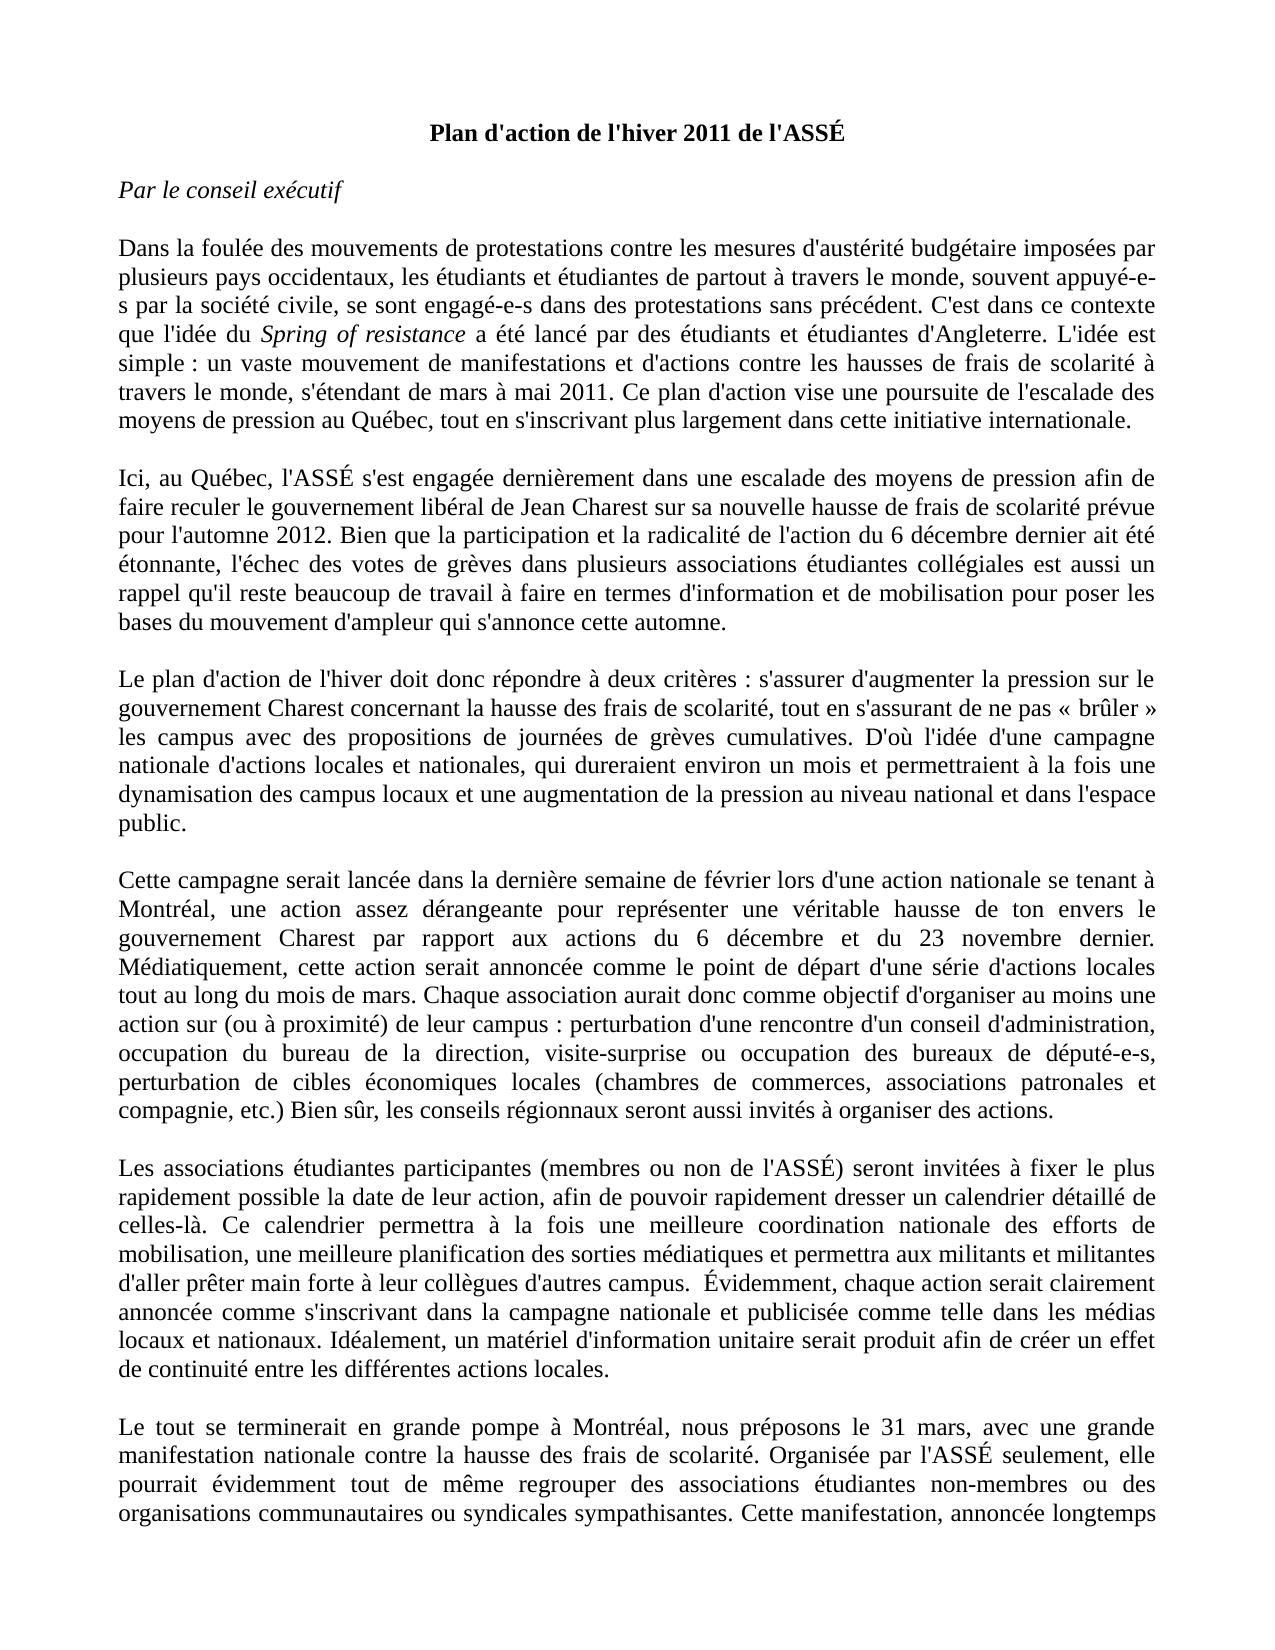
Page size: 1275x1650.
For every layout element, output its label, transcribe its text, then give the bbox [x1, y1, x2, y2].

text Le plan d'action de l'hiver doit donc répondre à deux critères : s'assurer d'augmenter la pression sur le gouvernement Charest concernant la hausse des frais de scolarité, tout en s'assurant de ne pas « brûler » les campus avec des propositions de journées de grèves cumulatives. D'où l'idée d'une campagne nationale d'actions locales et nationales, qui dureraient environ un mois et permettraient à la fois une dynamisation des campus locaux et une augmentation de la pression au niveau national et dans l'espace public. [118, 664, 1157, 837]
text Plan d'action de l'hiver 2011 de l'ASSÉ [118, 118, 1157, 147]
text Le tout se terminerait en grande pompe à Montréal, nous préposons le 31 mars, avec une grande manifestation nationale contre la hausse des frais de scolarité. Organisée par l'ASSÉ seulement, elle pourrait évidemment tout de même regrouper des associations étudiantes non-membres ou des organisations communautaires ou syndicales sympathisantes. Cette manifestation, annoncée longtemps [118, 1412, 1157, 1527]
text Par le conseil exécutif [118, 176, 1157, 204]
text Les associations étudiantes participantes (membres ou non de l'ASSÉ) seront invitées à fixer le plus rapidement possible la date de leur action, afin de pouvoir rapidement dresser un calendrier détaillé de celles-là. Ce calendrier permettra à la fois une meilleure coordination nationale des efforts de mobilisation, une meilleure planification des sorties médiatiques et permettra aux militants et militantes d'aller prêter main forte à leur collègues d'autres campus. Évidemment, chaque action serait clairement annoncée comme s'inscrivant dans la campagne nationale et publicisée comme telle dans les médias locaux et nationaux. Idéalement, un matériel d'information unitaire serait produit afin de créer un effet de continuité entre les différentes actions locales. [118, 1153, 1157, 1383]
text Ici, au Québec, l'ASSÉ s'est engagée dernièrement dans une escalade des moyens de pression afin de faire reculer le gouvernement libéral de Jean Charest sur sa nouvelle hausse de frais de scolarité prévue pour l'automne 2012. Bien que la participation et la radicalité de l'action du 6 décembre dernier ait été étonnante, l'échec des votes de grèves dans plusieurs associations étudiantes collégiales est aussi un rappel qu'il reste beaucoup de travail à faire en termes d'information et de mobilisation pour poser les bases du mouvement d'ampleur qui s'annonce cette automne. [118, 463, 1157, 636]
text Cette campagne serait lancée dans la dernière semaine de février lors d'une action nationale se tenant à Montréal, une action assez dérangeante pour représenter une véritable hausse de ton envers le gouvernement Charest par rapport aux actions du 6 décembre et du 23 novembre dernier. Médiatiquement, cette action serait annoncée comme le point de départ d'une série d'actions locales tout au long du mois de mars. Chaque association aurait donc comme objectif d'organiser au moins une action sur (ou à proximité) de leur campus : perturbation d'une rencontre d'un conseil d'administration, occupation du bureau de la direction, visite-surprise ou occupation des bureaux de député-e-s, perturbation de cibles économiques locales (chambres de commerces, associations patronales et compagnie, etc.) Bien sûr, les conseils régionnaux seront aussi invités à organiser des actions. [118, 866, 1157, 1124]
text Dans la foulée des mouvements de protestations contre les mesures d'austérité budgétaire imposées par plusieurs pays occidentaux, les étudiants et étudiantes de partout à travers le monde, souvent appuyé-e-s par la société civile, se sont engagé-e-s dans des protestations sans précédent. C'est dans ce contexte que l'idée du Spring of resistance a été lancé par des étudiants et étudiantes d'Angleterre. L'idée est simple : un vaste mouvement de manifestations et d'actions contre les hausses de frais de scolarité à travers le monde, s'étendant de mars à mai 2011. Ce plan d'action vise une poursuite de l'escalade des moyens de pression au Québec, tout en s'inscrivant plus largement dans cette initiative internationale. [118, 233, 1157, 434]
